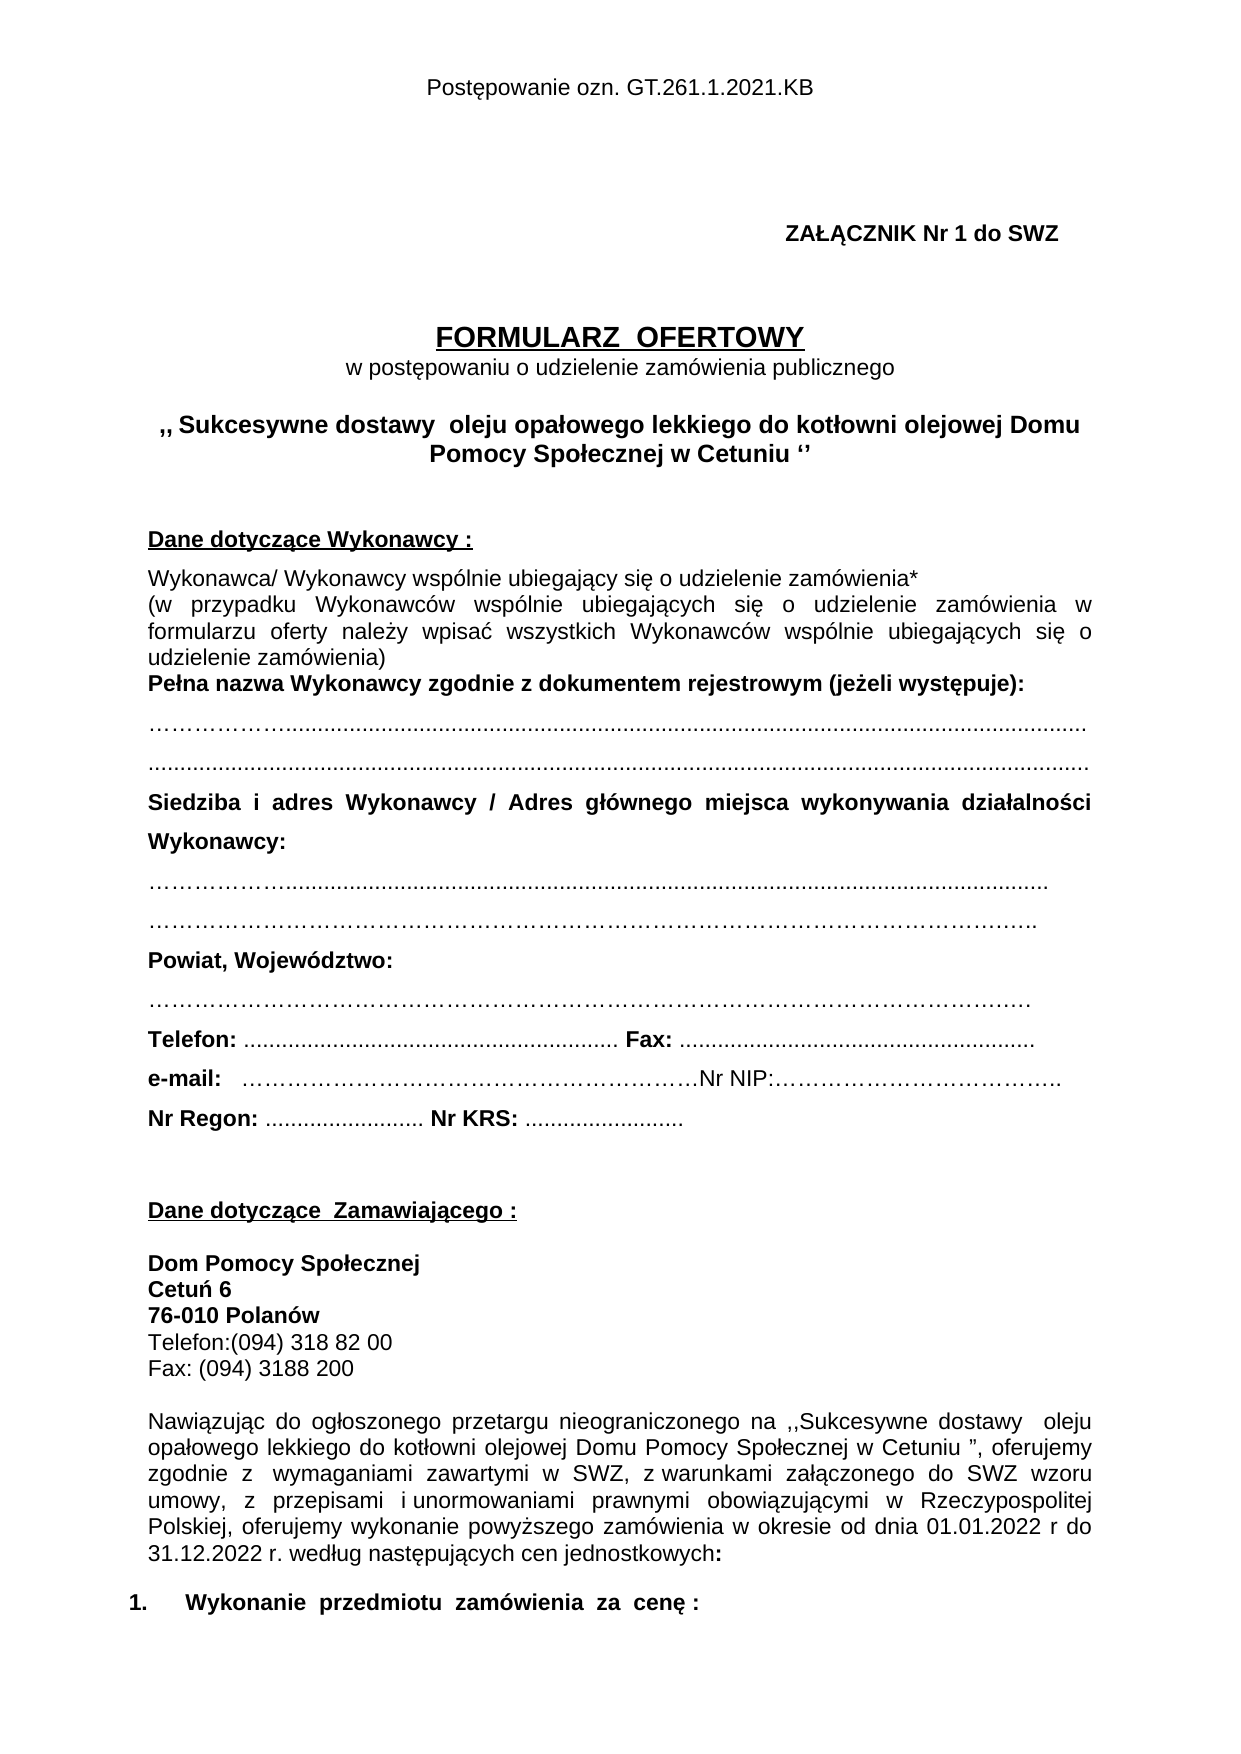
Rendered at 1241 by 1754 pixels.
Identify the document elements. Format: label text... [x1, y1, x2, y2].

text Telefon: ........................................................... Fax: ........................................................ [148, 1026, 1093, 1052]
text Wykonawca/ Wykonawcy wspólnie ubiegający się o udzielenie zamówienia* [148, 565, 1093, 591]
text e-mail: ……………………………………………………Nr NIP:……………………………….. [148, 1065, 1093, 1092]
text Pełna nazwa Wykonawcy zgodnie z dokumentem rejestrowym (jeżeli występuje): [148, 670, 1093, 697]
text ……………….................................................................................................................................................................................................................................................................................. [148, 710, 1093, 776]
text w postępowaniu o udzielenie zamówienia publicznego [148, 354, 1093, 380]
text Dane dotyczące Wykonawcy : [148, 526, 1093, 552]
text ,, Sukcesywne dostawy oleju opałowego lekkiego do kotłowni olejowej Domu Pomocy Społecznej w Cetuniu ‘’ [148, 409, 1093, 468]
list Wykonanie przedmiotu zamówienia za cenę : [148, 1589, 1093, 1615]
text Dane dotyczące Zamawiającego : [148, 1197, 1093, 1223]
text Siedziba i adres Wykonawcy / Adres głównego miejsca wykonywania działalności Wykonawcy: [148, 789, 1093, 855]
text Dom Pomocy Społecznej [148, 1249, 1093, 1276]
text ………………………………………………………………………………………………….….. [148, 907, 1093, 934]
text Telefon:(094) 318 82 00 [148, 1329, 1093, 1355]
text Nawiązując do ogłoszonego przetargu nieograniczonego na ,,Sukcesywne dostawy oleju opałowego lekkiego do kotłowni olejowej Domu Pomocy Społecznej w Cetuniu ”, oferujemy zgodnie z wymaganiami zawartymi w SWZ, z warunkami załączonego do SWZ wzoru umowy, z przepisami i unormowaniami prawnymi obowiązującymi w Rzeczypospolitej Polskiej, oferujemy wykonanie powyższego zamówienia w okresie od dnia 01.01.2022 r do 31.12.2022 r. według następujących cen jednostkowych: [148, 1408, 1093, 1566]
subtitle FORMULARZ OFERTOWY [148, 320, 1093, 354]
text Cetuń 6 [148, 1276, 1093, 1302]
text ………………........................................................................................................................ [148, 868, 1093, 894]
text 76-010 Polanów [148, 1302, 1093, 1329]
text Powiat, Województwo: ………………………………………………………………………………………………….…. [148, 947, 1093, 1013]
text (w przypadku Wykonawców wspólnie ubiegających się o udzielenie zamówienia w formularzu oferty należy wpisać wszystkich Wykonawców wspólnie ubiegających się o udzielenie zamówienia) [148, 591, 1093, 670]
text Fax: (094) 3188 200 [148, 1355, 1093, 1381]
text ZAŁĄCZNIK Nr 1 do SWZ [223, 219, 1093, 246]
text Nr Regon: ......................... Nr KRS: ......................... [148, 1105, 1093, 1131]
